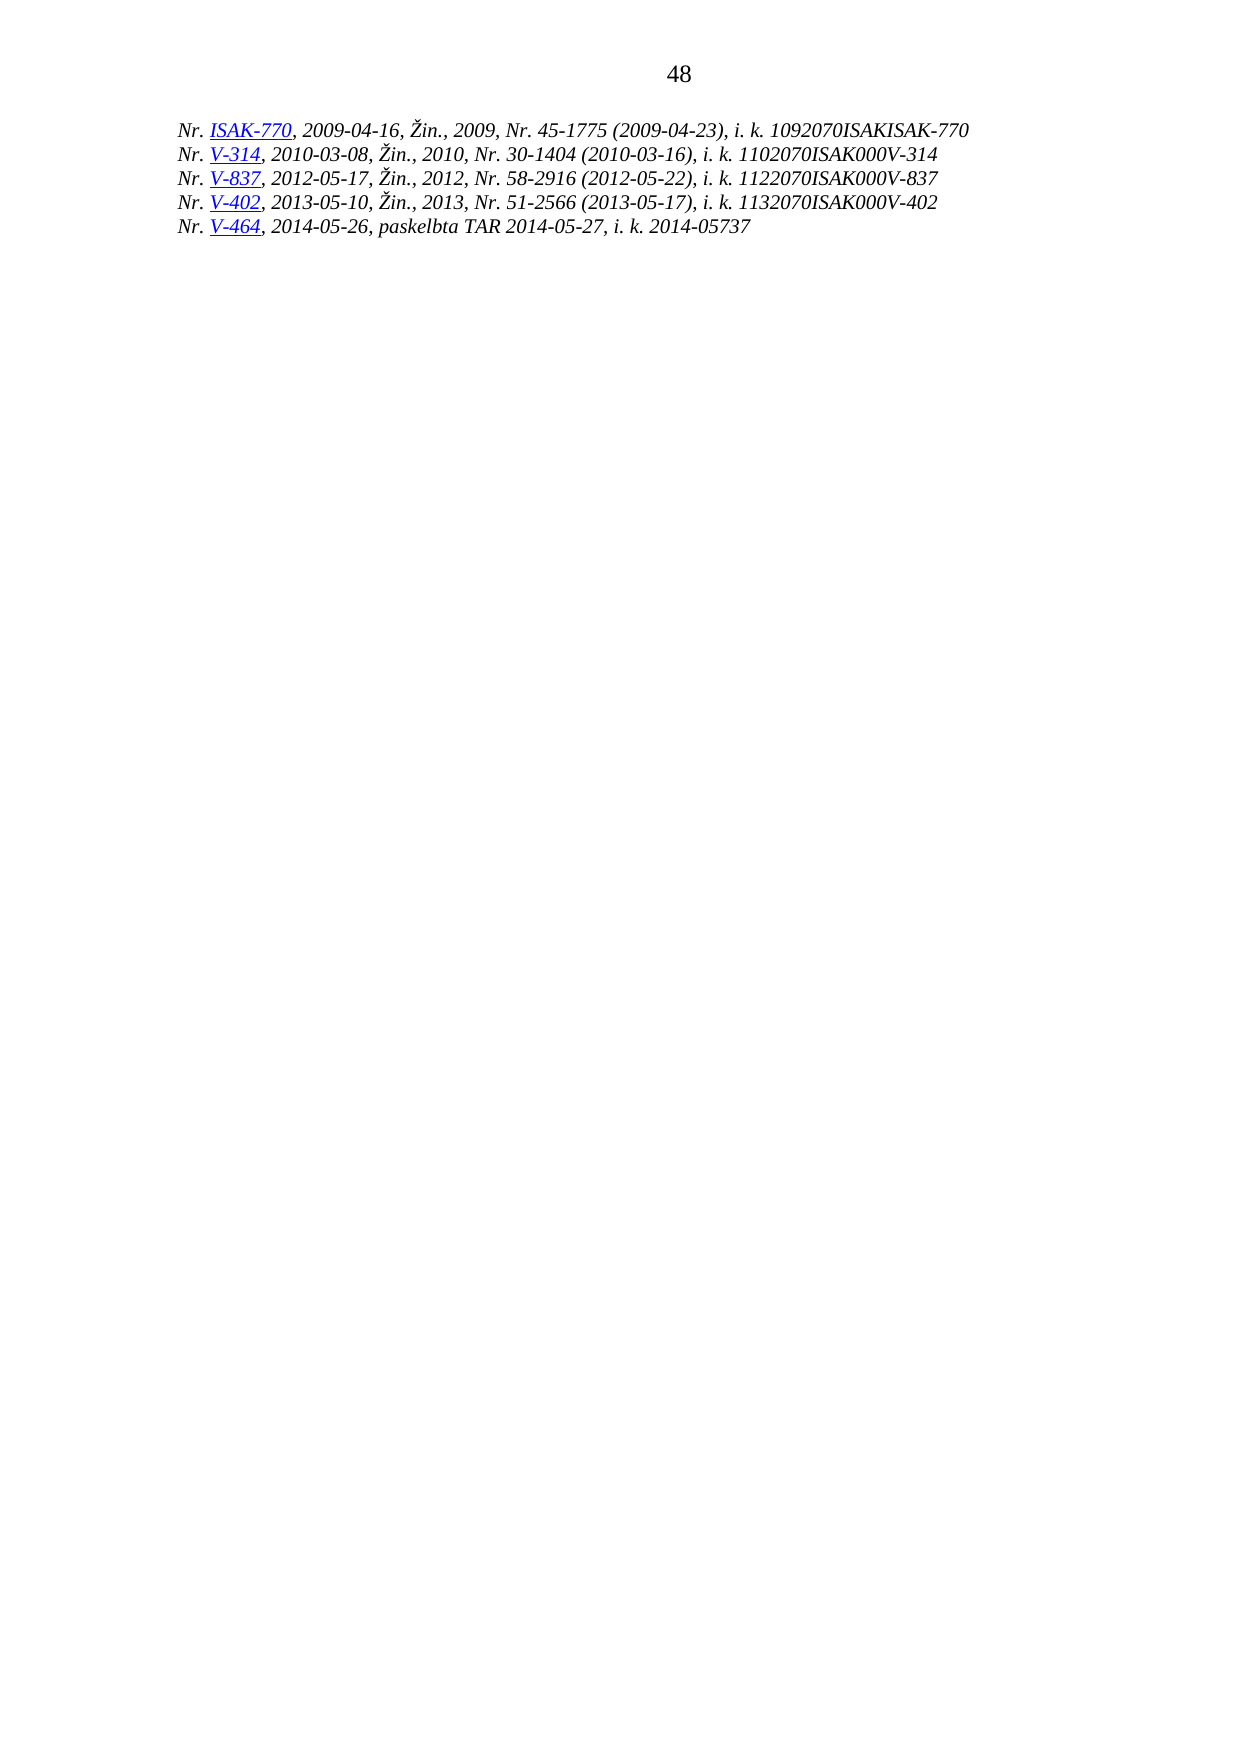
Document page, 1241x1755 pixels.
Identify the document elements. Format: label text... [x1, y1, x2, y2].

text Nr. V-402, 2013-05-10, Žin., 2013, Nr. 51-2566 (2013-05-17), i. k. 1132070ISAK000V-402 [177, 190, 1181, 214]
text Nr. V-314, 2010-03-08, Žin., 2010, Nr. 30-1404 (2010-03-16), i. k. 1102070ISAK000V-314 [177, 142, 1181, 166]
text Nr. V-464, 2014-05-26, paskelbta TAR 2014-05-27, i. k. 2014-05737 [177, 214, 1181, 238]
text Nr. ISAK-770, 2009-04-16, Žin., 2009, Nr. 45-1775 (2009-04-23), i. k. 1092070ISAKISAK-770 [177, 118, 1181, 142]
text Nr. V-837, 2012-05-17, Žin., 2012, Nr. 58-2916 (2012-05-22), i. k. 1122070ISAK000V-837 [177, 166, 1181, 190]
